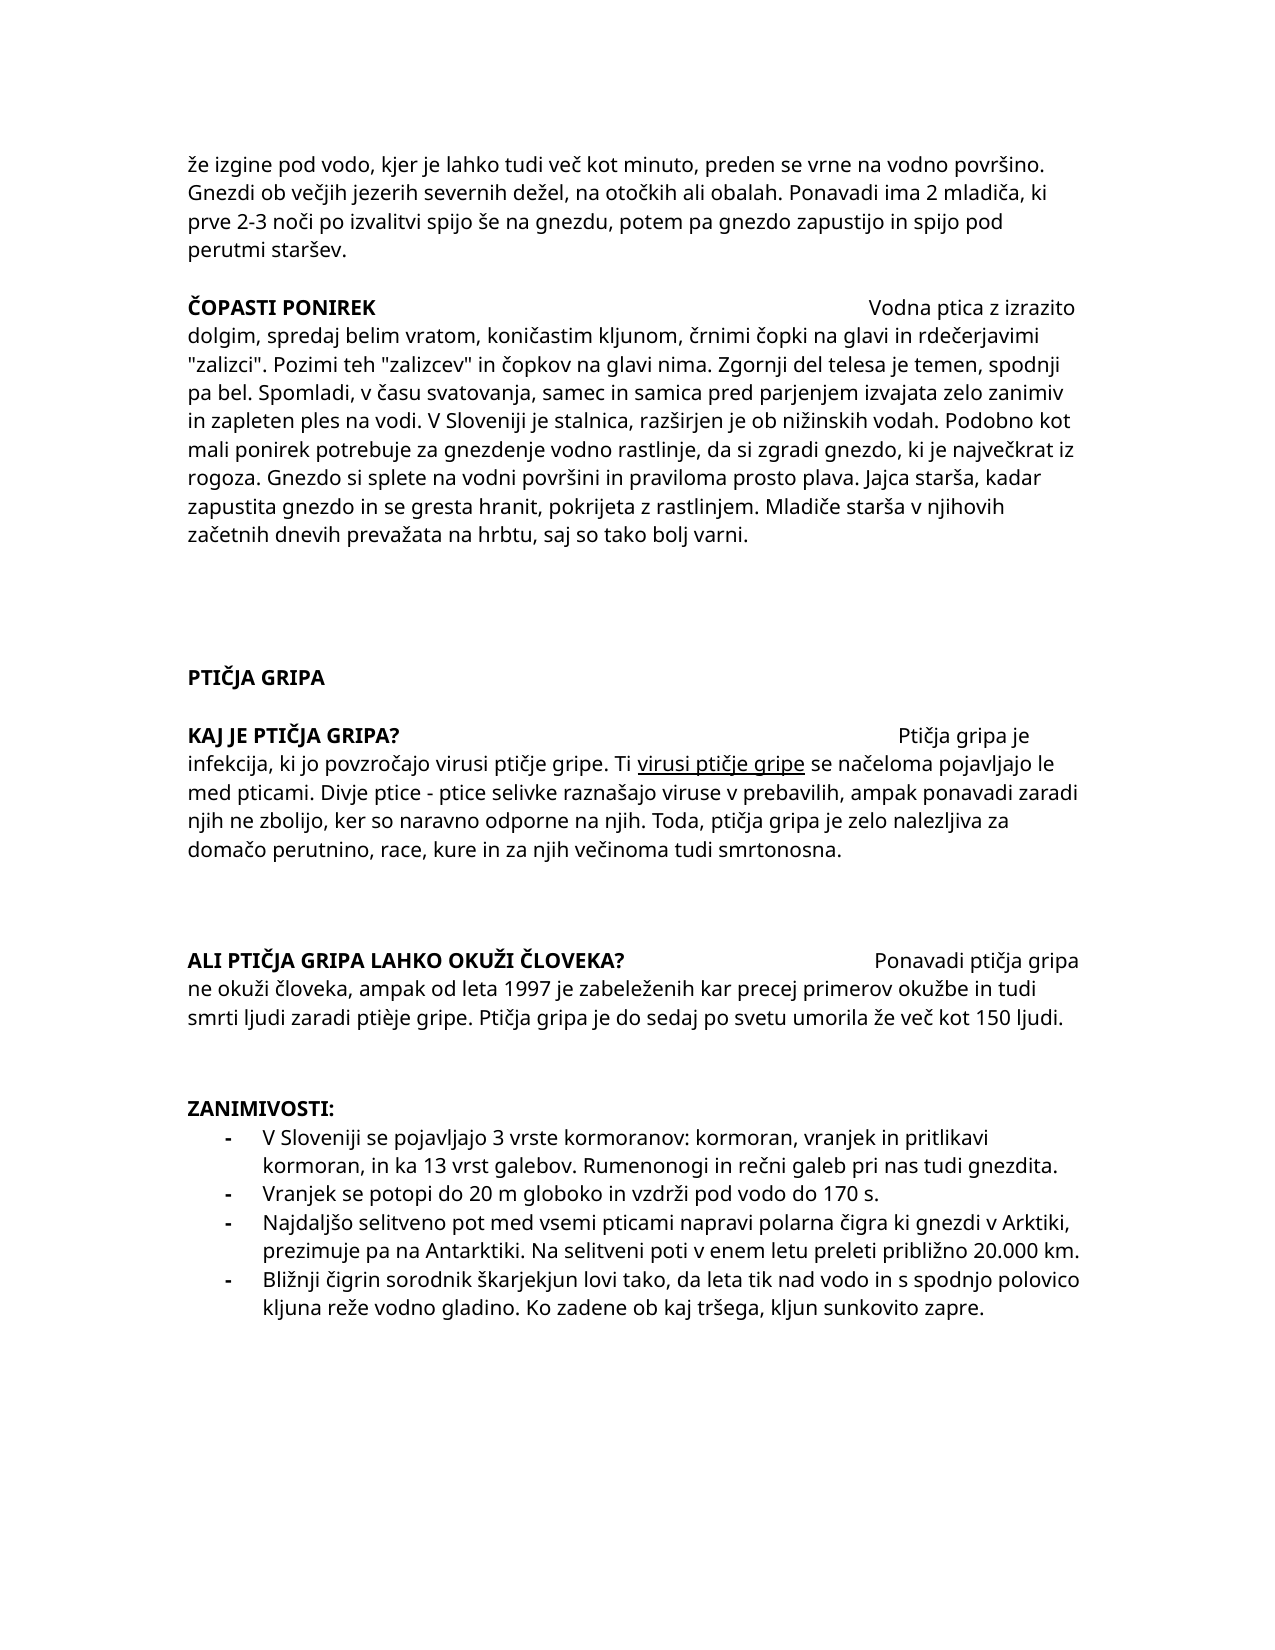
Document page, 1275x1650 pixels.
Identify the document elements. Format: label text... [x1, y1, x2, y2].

text že izgine pod vodo, kjer je lahko tudi več kot minuto, preden se vrne na vodno površino. Gnezdi ob večjih jezerih severnih dežel, na otočkih ali obalah. Ponavadi ima 2 mladiča, ki prve 2-3 noči po izvalitvi spijo še na gnezdu, potem pa gnezdo zapustijo in spijo pod perutmi staršev. [187, 150, 1087, 264]
text ZANIMIVOSTI: [187, 1094, 1087, 1123]
text ČOPASTI PONIREK Vodna ptica z izrazito dolgim, spredaj belim vratom, koničastim kljunom, črnimi čopki na glavi in rdečerjavimi "zalizci". Pozimi teh "zalizcev" in čopkov na glavi nima. Zgornji del telesa je temen, spodnji pa bel. Spomladi, v času svatovanja, samec in samica pred parjenjem izvajata zelo zanimiv in zapleten ples na vodi. V Sloveniji je stalnica, razširjen je ob nižinskih vodah. Podobno kot mali ponirek potrebuje za gnezdenje vodno rastlinje, da si zgradi gnezdo, ki je največkrat iz rogoza. Gnezdo si splete na vodni površini in praviloma prosto plava. Jajca starša, kadar zapustita gnezdo in se gresta hranit, pokrijeta z rastlinjem. Mladiče starša v njihovih začetnih dnevih prevažata na hrbtu, saj so tako bolj varni. [187, 293, 1087, 549]
list Bližnji čigrin sorodnik škarjekjun lovi tako, da leta tik nad vodo in s spodnjo polovico kljuna reže vodno gladino. Ko zadene ob kaj tršega, kljun sunkovito zapre. [225, 1265, 1087, 1322]
subtitle KAJ JE PTIČJA GRIPA? Ptičja gripa je infekcija, ki jo povzročajo virusi ptičje gripe. Ti virusi ptičje gripe se načeloma pojavljajo le med pticami. Divje ptice - ptice selivke raznašajo viruse v prebavilih, ampak ponavadi zaradi njih ne zbolijo, ker so naravno odporne na njih. Toda, ptičja gripa je zelo nalezljiva za domačo perutnino, race, kure in za njih večinoma tudi smrtonosna. [187, 721, 1087, 863]
list Vranjek se potopi do 20 m globoko in vzdrži pod vodo do 170 s. [225, 1179, 1087, 1208]
subtitle ALI PTIČJA GRIPA LAHKO OKUŽI ČLOVEKA? Ponavadi ptičja gripa ne okuži človeka, ampak od leta 1997 je zabeleženih kar precej primerov okužbe in tudi smrti ljudi zaradi ptièje gripe. Ptičja gripa je do sedaj po svetu umorila že več kot 150 ljudi. [187, 946, 1087, 1031]
list V Sloveniji se pojavljajo 3 vrste kormoranov: kormoran, vranjek in pritlikavi kormoran, in ka 13 vrst galebov. Rumenonogi in rečni galeb pri nas tudi gnezdita. [225, 1123, 1087, 1179]
list Najdaljšo selitveno pot med vsemi pticami napravi polarna čigra ki gnezdi v Arktiki, prezimuje pa na Antarktiki. Na selitveni poti v enem letu preleti približno 20.000 km. [225, 1208, 1087, 1265]
text PTIČJA GRIPA [187, 663, 1087, 692]
